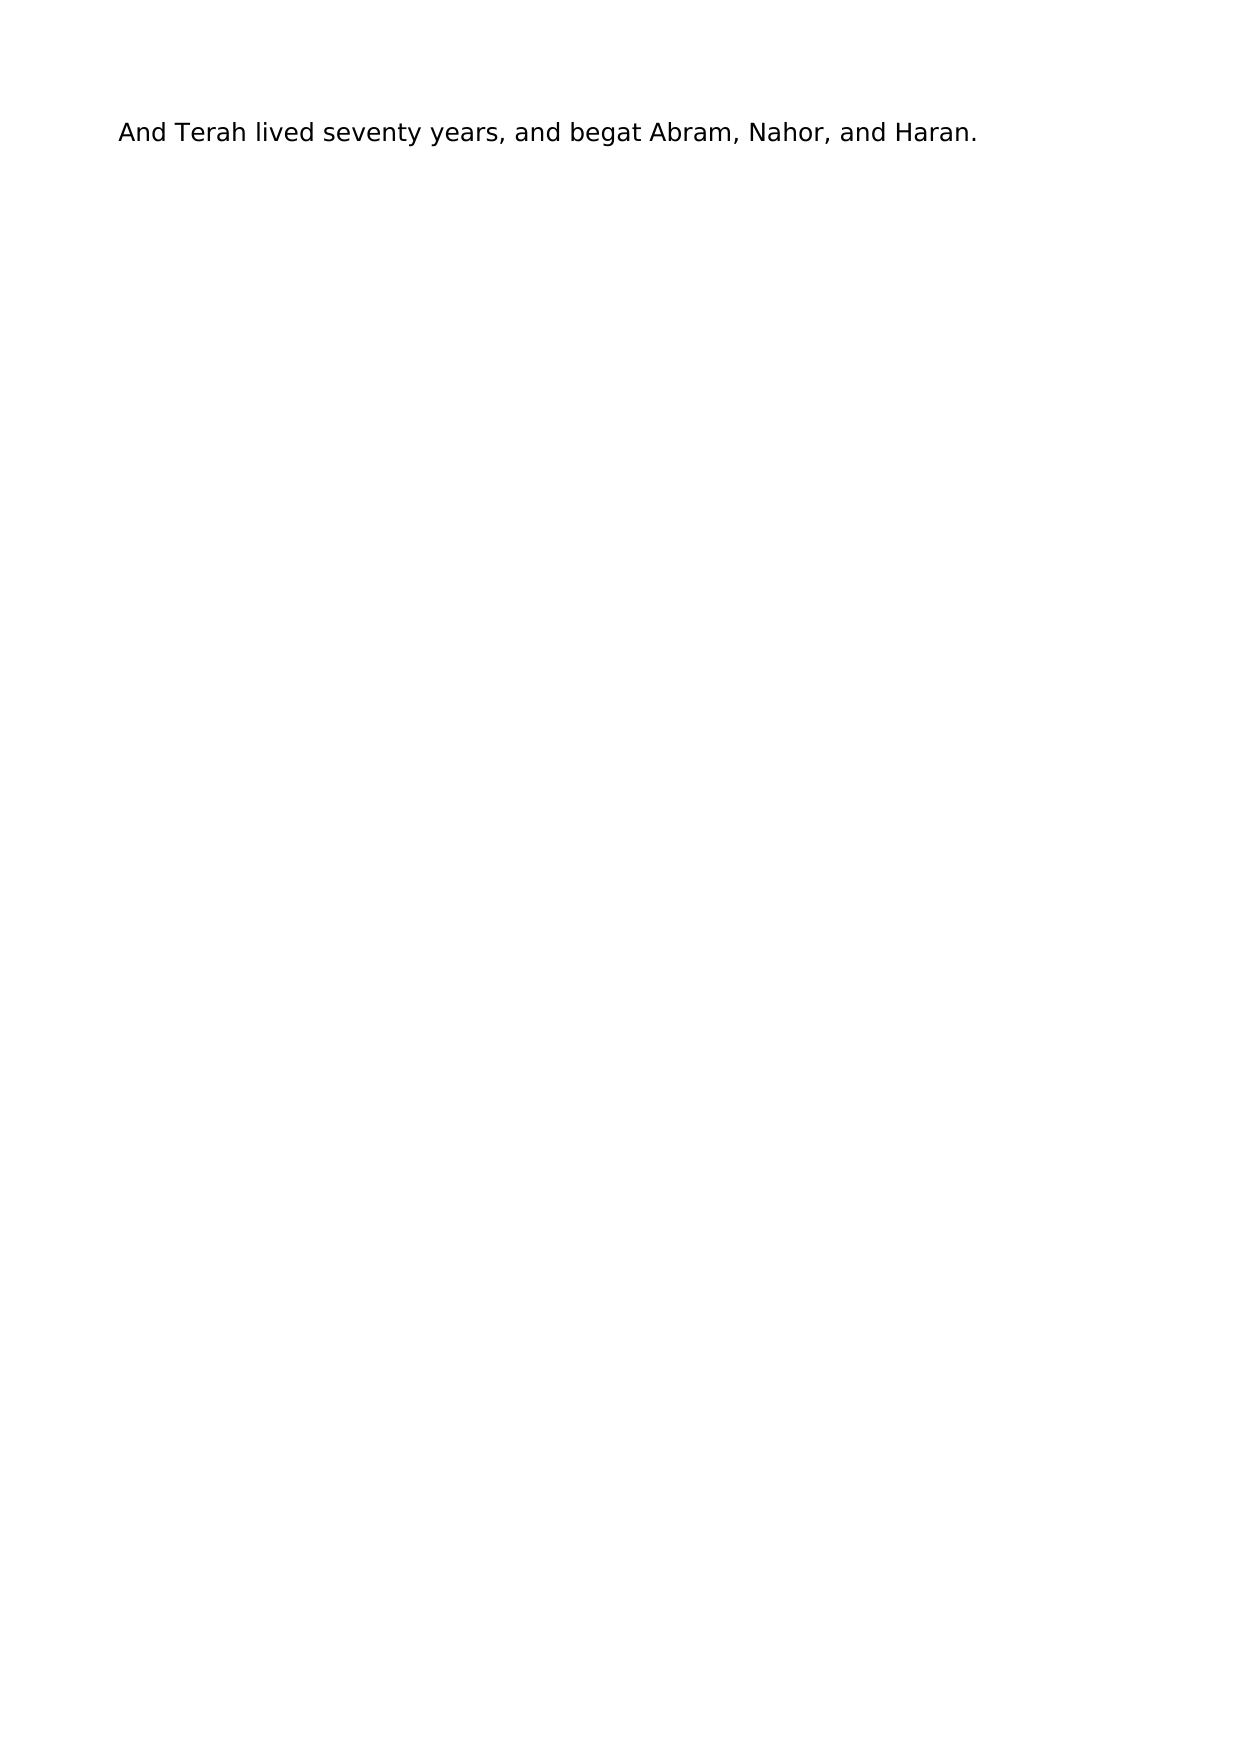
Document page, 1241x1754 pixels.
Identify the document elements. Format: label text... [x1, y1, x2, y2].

text And Terah lived seventy years, and begat Abram, Nahor, and Haran. [118, 118, 1122, 147]
